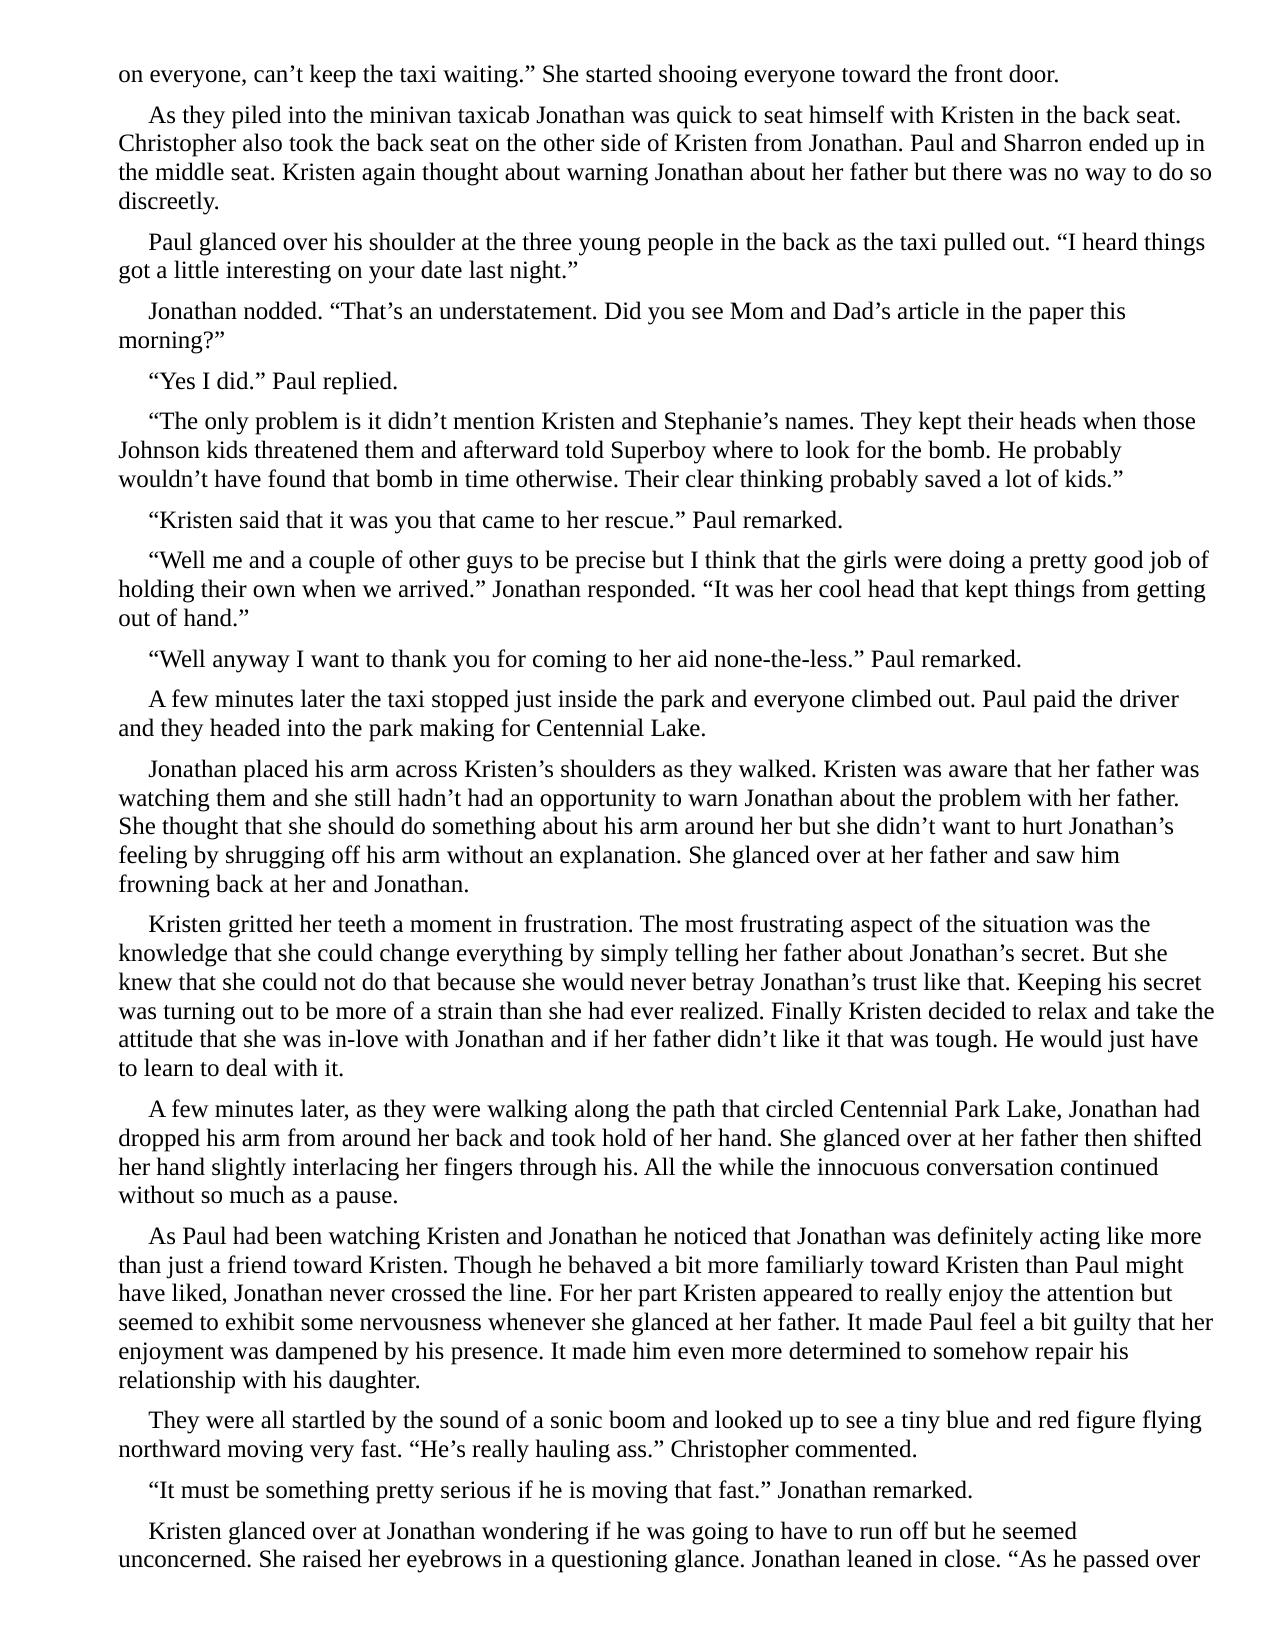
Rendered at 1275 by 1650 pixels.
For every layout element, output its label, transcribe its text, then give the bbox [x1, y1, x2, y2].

text “Yes I did.” Paul replied. [118, 366, 1216, 394]
text A few minutes later the taxi stopped just inside the park and everyone climbed out. Paul paid the driver and they headed into the park making for Centennial Lake. [118, 684, 1216, 742]
text Jonathan placed his arm across Kristen’s shoulders as they walked. Kristen was aware that her father was watching them and she still hadn’t had an opportunity to warn Jonathan about the problem with her father. She thought that she should do something about his arm around her but she didn’t want to hurt Jonathan’s feeling by shrugging off his arm without an explanation. She glanced over at her father and saw him frowning back at her and Jonathan. [118, 754, 1216, 898]
text As Paul had been watching Kristen and Jonathan he noticed that Jonathan was definitely acting like more than just a friend toward Kristen. Though he behaved a bit more familiarly toward Kristen than Paul might have liked, Jonathan never crossed the line. For her part Kristen appeared to really enjoy the attention but seemed to exhibit some nervousness whenever she glanced at her father. It made Paul feel a bit guilty that her enjoyment was dampened by his presence. It made him even more determined to somehow repair his relationship with his daughter. [118, 1221, 1216, 1393]
text “The only problem is it didn’t mention Kristen and Stephanie’s names. They kept their heads when those Johnson kids threatened them and afterward told Superboy where to look for the bomb. He probably wouldn’t have found that bomb in time otherwise. Their clear thinking probably saved a lot of kids.” [118, 406, 1216, 493]
text As they piled into the minivan taxicab Jonathan was quick to seat himself with Kristen in the back seat. Christopher also took the back seat on the other side of Kristen from Jonathan. Paul and Sharron ended up in the middle seat. Kristen again thought about warning Jonathan about her father but there was no way to do so discreetly. [118, 100, 1216, 215]
text “It must be something pretty serious if he is moving that fast.” Jonathan remarked. [118, 1475, 1216, 1504]
text They were all startled by the sound of a sonic boom and looked up to see a tiny blue and red figure flying northward moving very fast. “He’s really hauling ass.” Christopher commented. [118, 1406, 1216, 1463]
text A few minutes later, as they were walking along the path that circled Centennial Park Lake, Jonathan had dropped his arm from around her back and took hold of her hand. She glanced over at her father then shifted her hand slightly interlacing her fingers through his. All the while the innocuous conversation continued without so much as a pause. [118, 1094, 1216, 1209]
text “Kristen said that it was you that came to her rescue.” Paul remarked. [118, 505, 1216, 533]
text Jonathan nodded. “That’s an understatement. Did you see Mom and Dad’s article in the paper this morning?” [118, 296, 1216, 354]
text Kristen gritted her teeth a moment in frustration. The most frustrating aspect of the situation was the knowledge that she could change everything by simply telling her father about Jonathan’s secret. But she knew that she could not do that because she would never betray Jonathan’s trust like that. Keeping his secret was turning out to be more of a strain than she had ever realized. Finally Kristen decided to relax and take the attitude that she was in-love with Jonathan and if her father didn’t like it that was tough. He would just have to learn to deal with it. [118, 909, 1216, 1082]
text “Well me and a couple of other guys to be precise but I think that the girls were doing a pretty good job of holding their own when we arrived.” Jonathan responded. “It was her cool head that kept things from getting out of hand.” [118, 545, 1216, 632]
text “Well anyway I want to thank you for coming to her aid none-the-less.” Paul remarked. [118, 644, 1216, 672]
text Paul glanced over his shoulder at the three young people in the back as the taxi pulled out. “I heard things got a little interesting on your date last night.” [118, 227, 1216, 284]
text Kristen glanced over at Jonathan wondering if he was going to have to run off but he seemed unconcerned. She raised her eyebrows in a questioning glance. Jonathan leaned in close. “As he passed over [118, 1516, 1216, 1573]
text on everyone, can’t keep the taxi waiting.” She started shooing everyone toward the front door. [118, 59, 1216, 88]
